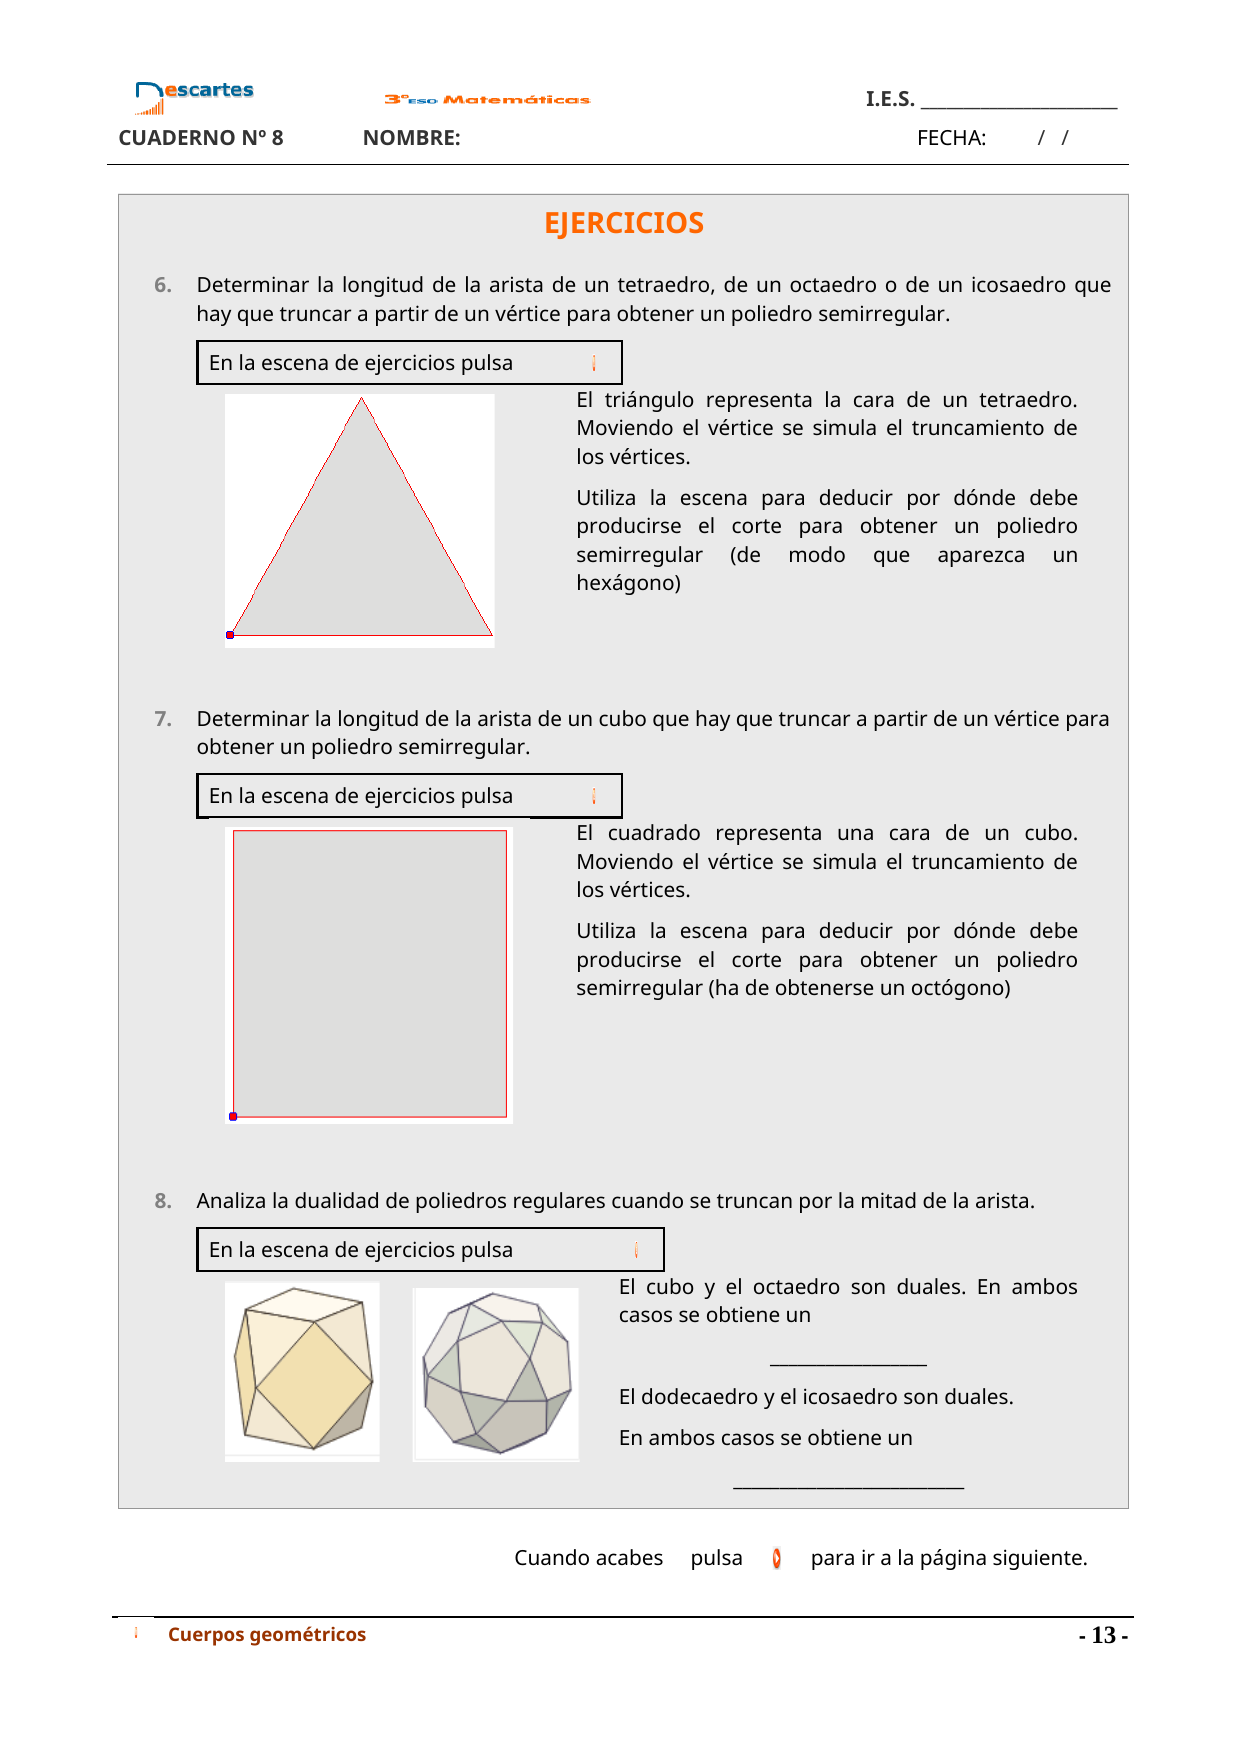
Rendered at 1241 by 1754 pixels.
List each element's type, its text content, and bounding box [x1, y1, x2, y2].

table_header En la escena de ejercicios pulsa [199, 342, 565, 383]
table_header [623, 773, 1090, 816]
table_cell El cubo y el octaedro son duales. En ambos casos se obtiene un _________________ El dodecaedro y el icosaedro son duales. En ambos casos se obtiene un _________________________ [608, 1270, 1090, 1505]
table_header [565, 775, 621, 816]
table_header [623, 340, 1090, 383]
list Analiza la dualidad de poliedros regulares cuando se truncan por la mitad de la arista. [172, 1186, 1113, 1214]
picture [592, 354, 596, 371]
picture [225, 1281, 380, 1462]
list Determinar la longitud de la arista de un tetraedro, de un octaedro o de un icosaedro que hay que truncar a partir de un vértice para obtener un poliedro semirregular. [172, 271, 1113, 327]
table_header pulsa [675, 1537, 749, 1578]
table_header [608, 1229, 663, 1270]
picture [412, 1288, 580, 1462]
picture [134, 1626, 138, 1638]
table_header [749, 1537, 804, 1578]
picture [134, 82, 257, 115]
table_cell [198, 1272, 607, 1505]
table_header [665, 1227, 1090, 1270]
subtitle EJERCICIOS [135, 202, 1113, 242]
table_cell [198, 385, 565, 669]
list Determinar la longitud de la arista de un cubo que hay que truncar a partir de un vértice para obtener un poliedro semirregular. [172, 704, 1113, 761]
table_header [565, 342, 621, 383]
table_header para ir a la página siguiente. [805, 1537, 1134, 1578]
table_cell [198, 819, 565, 1145]
table_header En la escena de ejercicios pulsa [199, 1229, 607, 1270]
picture [592, 787, 596, 804]
table_cell El cuadrado representa una cara de un cubo. Moviendo el vértice se simula el truncamiento de los vértices. Utiliza la escena para deducir por dónde debe producirse el corte para obtener un poliedro semirregular (ha de obtenerse un octógono) [565, 816, 1090, 1145]
table_header En la escena de ejercicios pulsa [199, 775, 565, 816]
table_header Cuando acabes [112, 1537, 675, 1578]
picture [772, 1546, 781, 1570]
picture [225, 394, 495, 648]
table_cell El triángulo representa la cara de un tetraedro. Moviendo el vértice se simula el truncamiento de los vértices. Utiliza la escena para deducir por dónde debe producirse el corte para obtener un poliedro semirregular (de modo que aparezca un hexágono) [565, 383, 1090, 669]
